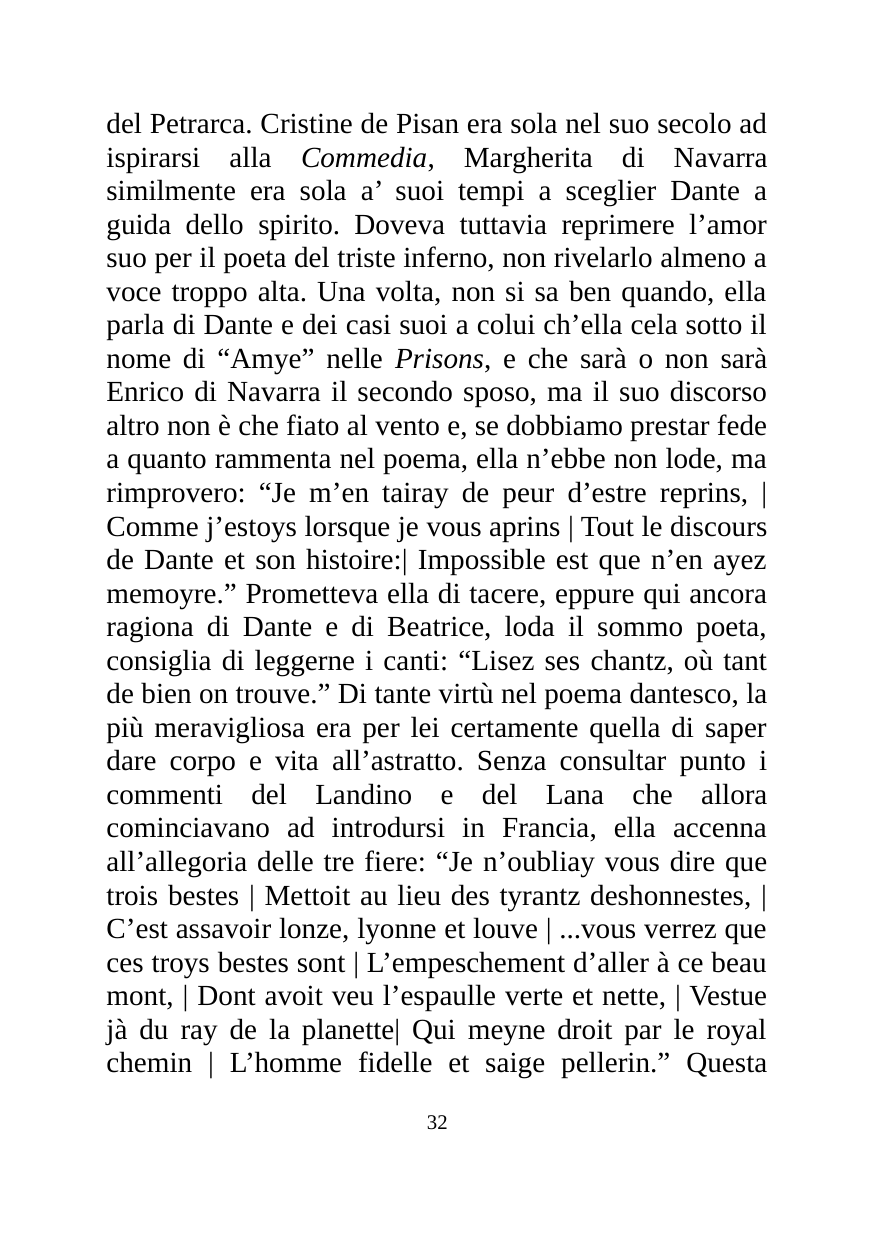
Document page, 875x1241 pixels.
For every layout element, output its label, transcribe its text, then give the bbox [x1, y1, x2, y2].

text del Petrarca. Cristine de Pisan era sola nel suo secolo ad ispirarsi alla Commedia, Margherita di Navarra similmente era sola a’ suoi tempi a sceglier Dante a guida dello spirito. Doveva tuttavia reprimere l’amor suo per il poeta del triste inferno, non rivelarlo almeno a voce troppo alta. Una volta, non si sa ben quando, ella parla di Dante e dei casi suoi a colui ch’ella cela sotto il nome di “Amye” nelle Prisons, e che sarà o non sarà Enrico di Navarra il secondo sposo, ma il suo discorso altro non è che fiato al vento e, se dobbiamo prestar fede a quanto rammenta nel poema, ella n’ebbe non lode, ma rimprovero: “Je m’en tairay de peur d’estre reprins, | Comme j’estoys lorsque je vous aprins | Tout le discours de Dante et son histoire:| Impossible est que n’en ayez memoyre.” Prometteva ella di tacere, eppure qui ancora ragiona di Dante e di Beatrice, loda il sommo poeta, consiglia di leggerne i canti: “Lisez ses chantz, où tant de bien on trouve.” Di tante virtù nel poema dantesco, la più meravigliosa era per lei certamente quella di saper dare corpo e vita all’astratto. Senza consultar punto i commenti del Landino e del Lana che allora cominciavano ad introdursi in Francia, ella accenna all’allegoria delle tre fiere: “Je n’oubliay vous dire que trois bestes | Mettoit au lieu des tyrantz deshonnestes, | C’est assavoir lonze, lyonne et louve | ...vous verrez que ces troys bestes sont | L’empeschement d’aller à ce beau mont, | Dont avoit veu l’espaulle verte et nette, | Vestue jà du ray de la planette| Qui meyne droit par le royal chemin | L’homme fidelle et saige pellerin.” Questa [106, 106, 768, 1079]
